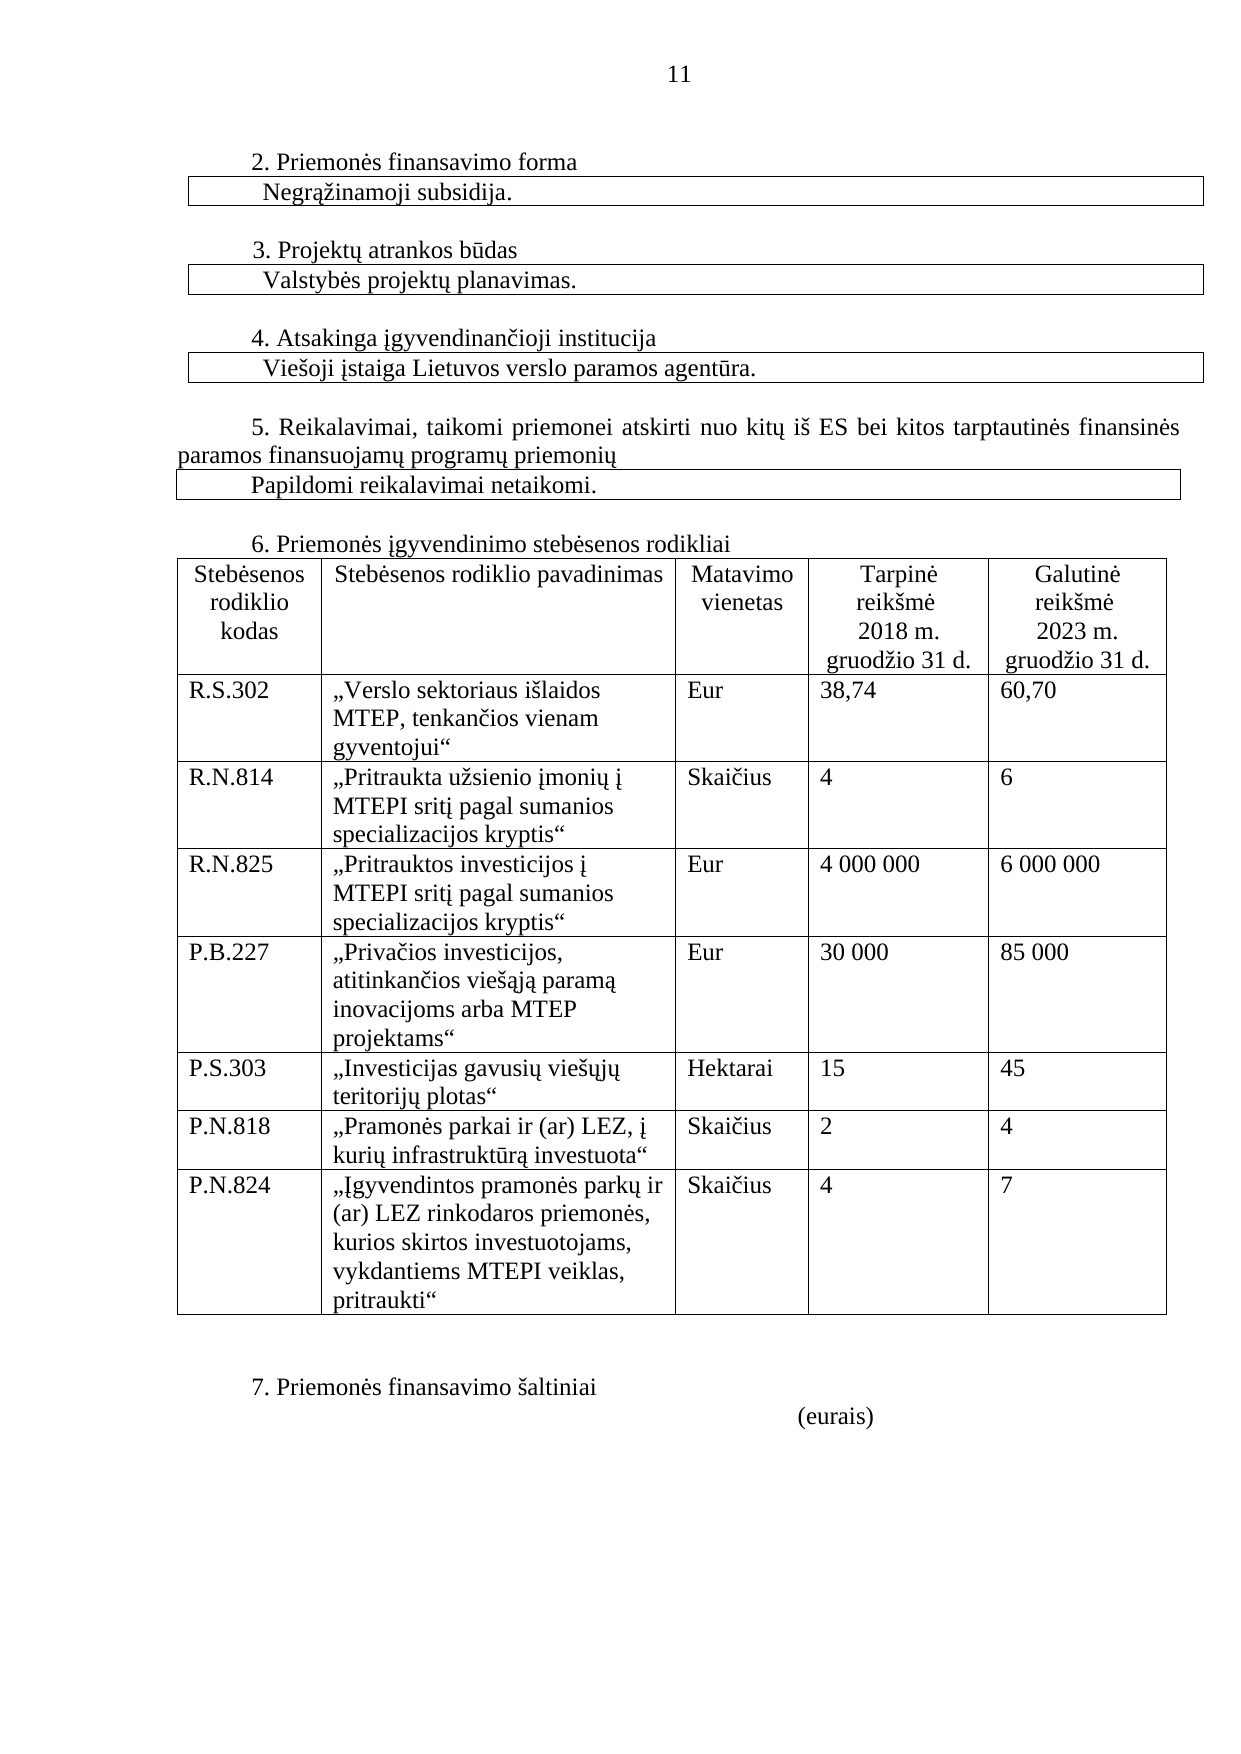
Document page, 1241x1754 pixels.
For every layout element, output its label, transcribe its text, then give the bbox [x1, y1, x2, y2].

table_header Stebėsenos rodiklio kodas [178, 559, 321, 674]
text 3. Projektų atrankos būdas [252, 235, 1181, 264]
table_cell „Investicijas gavusių viešųjų teritorijų plotas“ [322, 1053, 675, 1110]
table_cell 85 000 [989, 937, 1166, 1052]
table_cell 30 000 [809, 937, 988, 1052]
table_cell „Įgyvendintos pramonės parkų ir (ar) LEZ rinkodaros priemonės, kurios skirtos investuotojams, vykdantiems MTEPI veiklas, pritraukti“ [322, 1170, 675, 1313]
text 4. Atsakinga įgyvendinančioji institucija [177, 323, 1181, 352]
table_header Papildomi reikalavimai netaikomi. [177, 470, 1180, 499]
table_cell „Pritrauktos investicijos į MTEPI sritį pagal sumanios specializacijos kryptis“ [322, 849, 675, 936]
table_cell 7 [989, 1170, 1166, 1313]
table_header Valstybės projektų planavimas. [189, 265, 1203, 294]
table_cell Eur [676, 937, 808, 1052]
text (eurais) [797, 1401, 904, 1429]
table_cell P.N.824 [178, 1170, 321, 1313]
table_cell 38,74 [809, 675, 988, 761]
table_cell 2 [809, 1111, 988, 1169]
table_cell R.N.825 [178, 849, 321, 936]
table_cell „Privačios investicijos, atitinkančios viešąją paramą inovacijoms arba MTEP projektams“ [322, 937, 675, 1052]
table_cell 45 [989, 1053, 1166, 1110]
table_header Matavimo vienetas [676, 559, 808, 674]
table_cell P.N.818 [178, 1111, 321, 1169]
text 2. Priemonės finansavimo forma [251, 147, 1181, 176]
table_header Stebėsenos rodiklio pavadinimas [322, 559, 675, 674]
table_cell 4 [809, 1170, 988, 1313]
table_cell Eur [676, 849, 808, 936]
table_cell 4 [989, 1111, 1166, 1169]
table_cell Skaičius [676, 1170, 808, 1313]
table_cell „Pramonės parkai ir (ar) LEZ, į kurių infrastruktūrą investuota“ [322, 1111, 675, 1169]
table_cell 4 000 000 [809, 849, 988, 936]
table_header Negrąžinamoji subsidija. [189, 177, 1203, 205]
table_header Viešoji įstaiga Lietuvos verslo paramos agentūra. [189, 353, 1203, 382]
table_cell 6 000 000 [989, 849, 1166, 936]
table_header Tarpinė reikšmė 2018 m. gruodžio 31 d. [809, 559, 988, 674]
text 7. Priemonės finansavimo šaltiniai [177, 1372, 1181, 1401]
text 6. Priemonės įgyvendinimo stebėsenos rodikliai [177, 529, 1181, 558]
table_header Galutinė reikšmė 2023 m. gruodžio 31 d. [989, 559, 1166, 674]
table_cell R.S.302 [178, 675, 321, 761]
table_cell 60,70 [989, 675, 1166, 761]
table_cell 15 [809, 1053, 988, 1110]
text 5. Reikalavimai, taikomi priemonei atskirti nuo kitų iš ES bei kitos tarptautinės finansinės paramos finansuojamų programų priemonių [177, 412, 1181, 469]
table_cell P.B.227 [178, 937, 321, 1052]
table_cell 6 [989, 762, 1166, 848]
table_cell Eur [676, 675, 808, 761]
table_cell Hektarai [676, 1053, 808, 1110]
table_cell Skaičius [676, 762, 808, 848]
table_cell „Verslo sektoriaus išlaidos MTEP, tenkančios vienam gyventojui“ [322, 675, 675, 761]
table_cell 4 [809, 762, 988, 848]
table_cell „Pritraukta užsienio įmonių į MTEPI sritį pagal sumanios specializacijos kryptis“ [322, 762, 675, 848]
table_cell R.N.814 [178, 762, 321, 848]
table_cell Skaičius [676, 1111, 808, 1169]
table_cell P.S.303 [178, 1053, 321, 1110]
